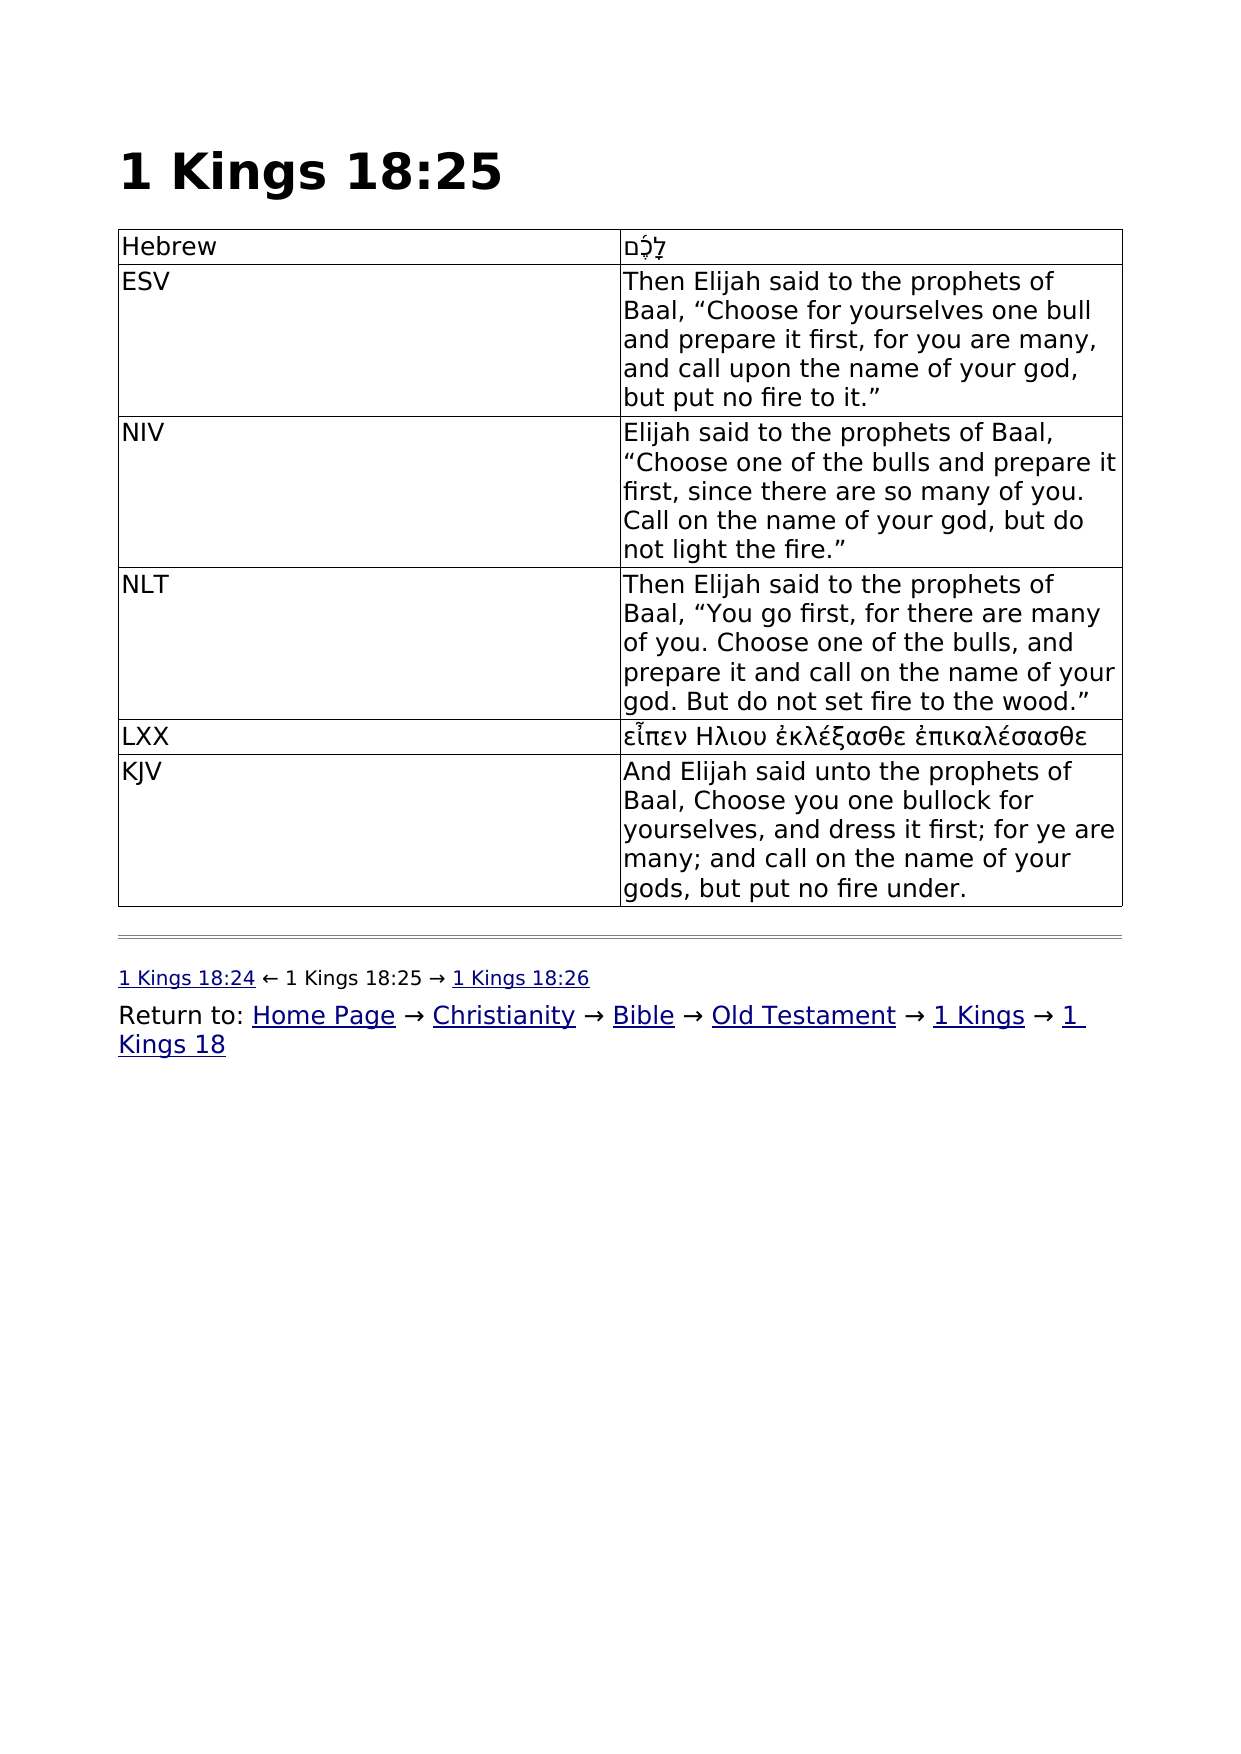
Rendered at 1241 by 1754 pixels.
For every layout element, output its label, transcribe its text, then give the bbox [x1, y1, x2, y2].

table_cell ESV [119, 265, 620, 416]
subtitle 1 Kings 18:25 [118, 143, 1122, 201]
text 1 Kings 18:24 ← 1 Kings 18:25 → 1 Kings 18:26 [118, 967, 1122, 1001]
table_cell And Elijah said unto the prophets of Baal, Choose you one bullock for yourselves, and dress it first; for ye are many; and call on the name of your gods, but put no fire under. [621, 755, 1122, 906]
table_header לָכֶ֜ם [621, 230, 1122, 264]
table_cell KJV [119, 755, 620, 906]
table_cell Then Elijah said to the prophets of Baal, “You go first, for there are many of you. Choose one of the bulls, and prepare it and call on the name of your god. But do not set fire to the wood.” [621, 568, 1122, 719]
table_cell NIV [119, 417, 620, 567]
table_cell NLT [119, 568, 620, 719]
text Return to: Home Page → Christianity → Bible → Old Testament → 1 Kings → 1 Kings 18 [118, 1001, 1122, 1059]
table_header Hebrew [119, 230, 620, 264]
table_cell LXX [119, 720, 620, 754]
table_cell εἶπεν Ηλιου ἐκλέξασθε ἐπικαλέσασθε [621, 720, 1122, 754]
table_cell Then Elijah said to the prophets of Baal, “Choose for yourselves one bull and prepare it first, for you are many, and call upon the name of your god, but put no fire to it.” [621, 265, 1122, 416]
table_cell Elijah said to the prophets of Baal, “Choose one of the bulls and prepare it first, since there are so many of you. Call on the name of your god, but do not light the fire.” [621, 417, 1122, 567]
